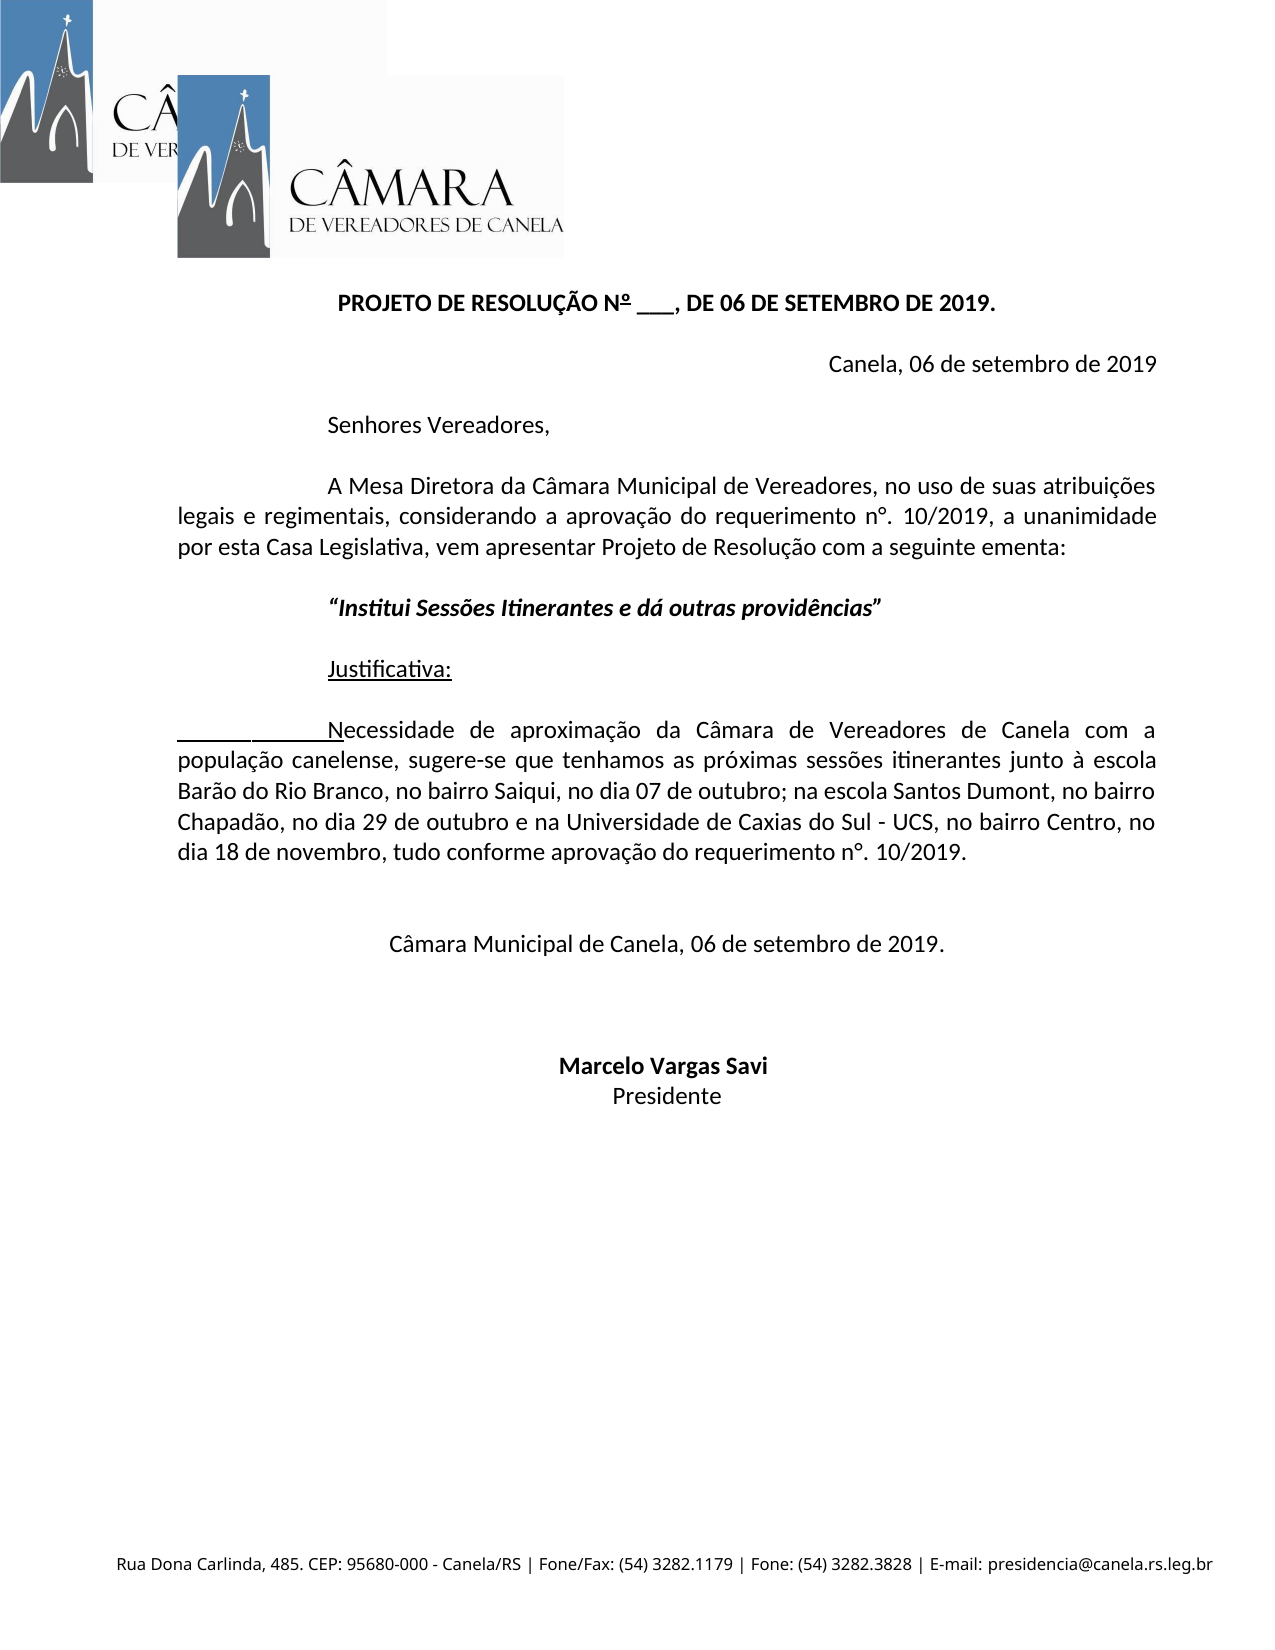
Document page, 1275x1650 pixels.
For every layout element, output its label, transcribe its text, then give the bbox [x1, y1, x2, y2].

subtitle Necessidade de aproximação da Câmara de Vereadores de Canela com a população canelense, sugere-se que tenhamos as próximas sessões itinerantes junto à escola Barão do Rio Branco, no bairro Saiqui, no dia 07 de outubro; na escola Santos Dumont, no bairro Chapadão, no dia 29 de outubro e na Universidade de Caxias do Sul - UCS, no bairro Centro, no dia 18 de novembro, tudo conforme aprovação do requerimento n°. 10/2019. [177, 714, 1157, 867]
subtitle PROJETO DE RESOLUÇÃO Nº ___, DE 06 DE SETEMBRO DE 2019. [177, 287, 1157, 317]
picture [0, 0, 564, 258]
subtitle Canela, 06 de setembro de 2019 [177, 348, 1157, 378]
subtitle Justificativa: [177, 653, 1157, 683]
subtitle Presidente [177, 1080, 1157, 1111]
subtitle Senhores Vereadores, [177, 409, 1157, 439]
subtitle Marcelo Vargas Savi [177, 1050, 1155, 1080]
subtitle Câmara Municipal de Canela, 06 de setembro de 2019. [177, 928, 1157, 958]
subtitle “Institui Sessões Itinerantes e dá outras providências” [177, 592, 1157, 622]
subtitle A Mesa Diretora da Câmara Municipal de Vereadores, no uso de suas atribuições legais e regimentais, considerando a aprovação do requerimento n°. 10/2019, a unanimidade por esta Casa Legislativa, vem apresentar Projeto de Resolução com a seguinte ementa: [177, 470, 1157, 561]
